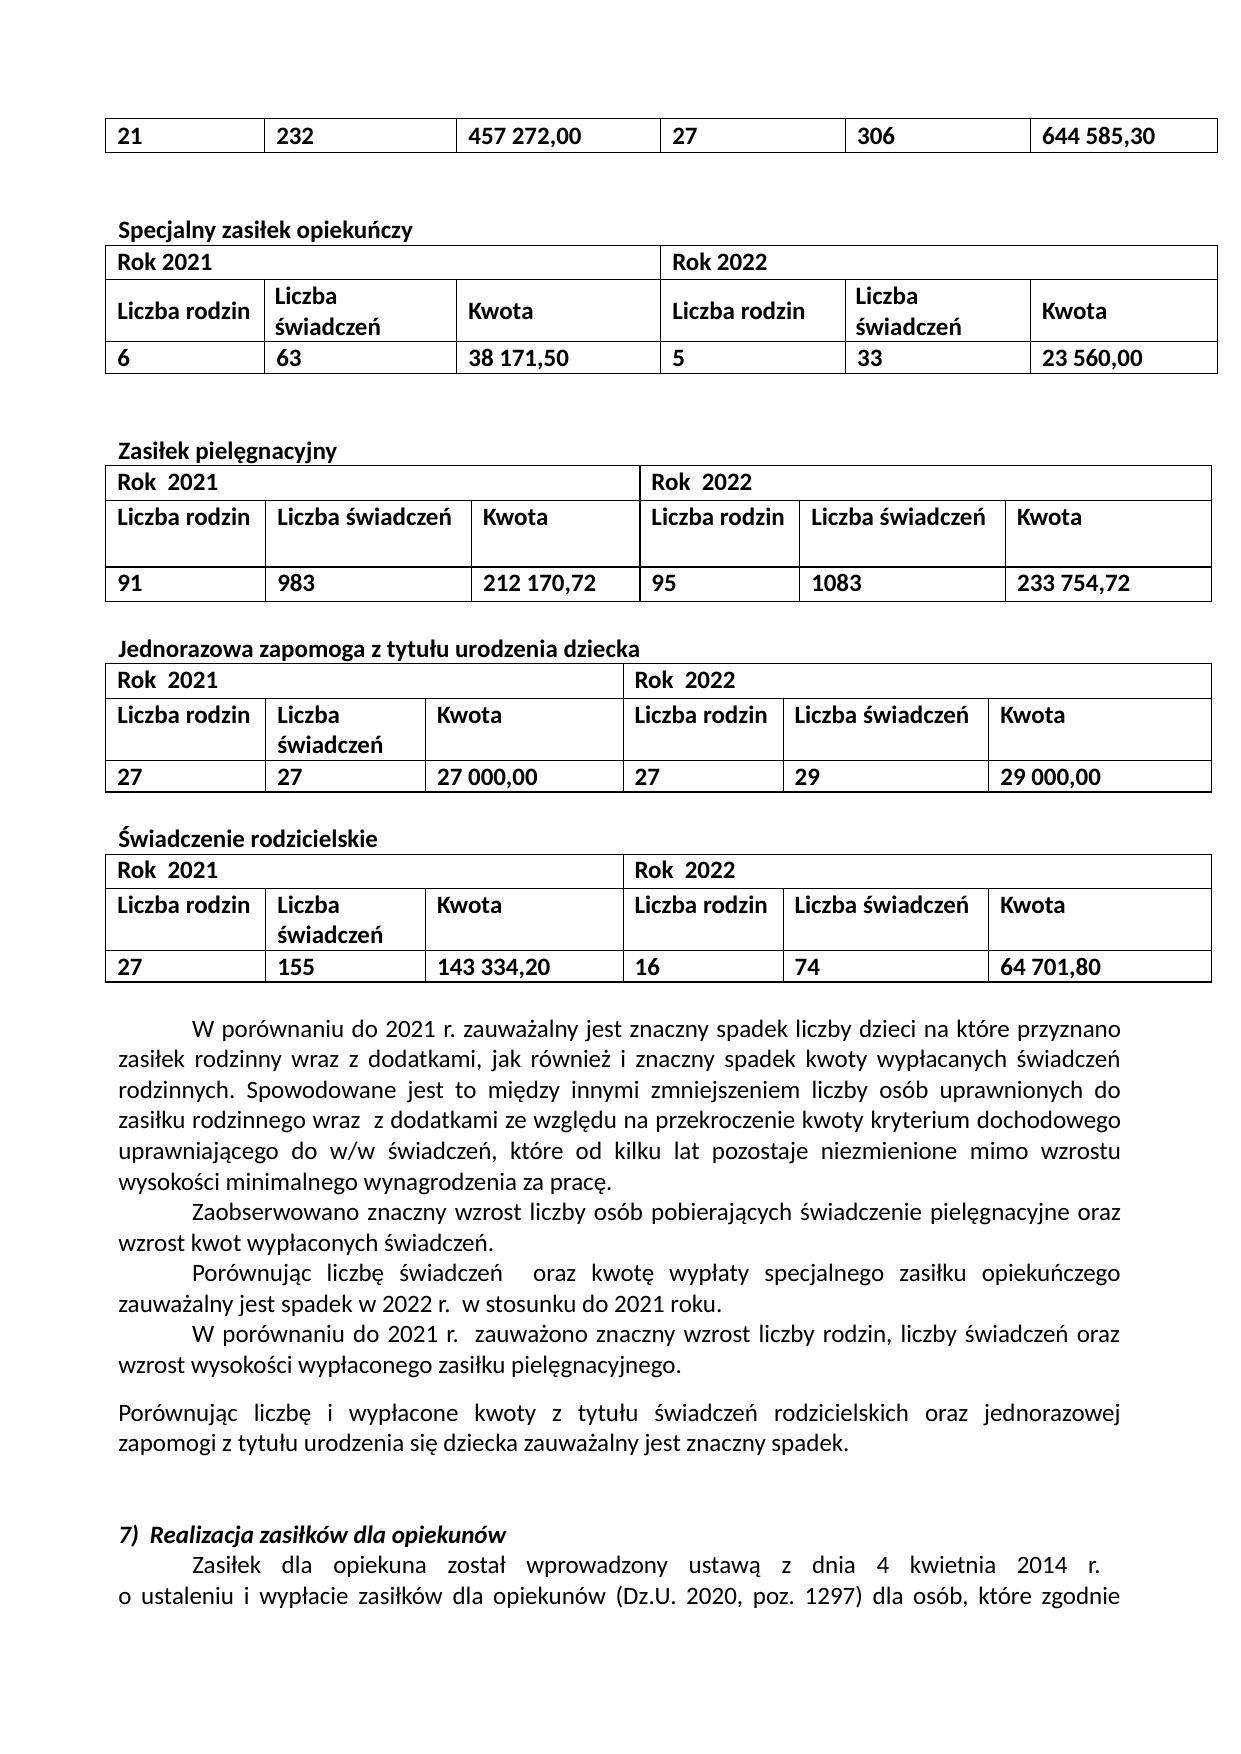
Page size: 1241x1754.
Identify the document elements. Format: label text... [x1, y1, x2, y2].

table_header Rok 2022 [624, 855, 1211, 888]
table_cell 16 [624, 951, 783, 981]
table_cell Liczba rodzin [106, 699, 265, 760]
table_cell 23 560,00 [1031, 342, 1217, 373]
table_cell Liczba rodzin [641, 501, 799, 566]
text Porównując liczbę świadczeń oraz kwotę wypłaty specjalnego zasiłku opiekuńczego zauważalny jest spadek w 2022 r. w stosunku do 2021 roku. [118, 1257, 1122, 1318]
table_header Rok 2021 [106, 664, 623, 698]
table_cell Kwota [426, 889, 623, 950]
table_cell Liczba świadczeń [266, 501, 471, 566]
table_cell Liczba świadczeń [784, 699, 988, 760]
text Zaobserwowano znaczny wzrost liczby osób pobierających świadczenie pielęgnacyjne oraz wzrost kwot wypłaconych świadczeń. [118, 1196, 1122, 1257]
table_header Rok 2021 [106, 246, 660, 279]
table_cell Liczba rodzin [106, 501, 265, 566]
table_cell 155 [266, 951, 425, 981]
table_cell Liczba świadczeń [784, 889, 988, 950]
table_cell Kwota [457, 280, 660, 341]
text 7) Realizacja zasiłków dla opiekunów [118, 1519, 1122, 1549]
table_cell 91 [106, 568, 265, 601]
table_cell Liczba rodzin [106, 280, 264, 341]
table_cell Kwota [1006, 501, 1211, 566]
text Zasiłek dla opiekuna został wprowadzony ustawą z dnia 4 kwietnia 2014 r. o ustaleniu i wypłacie zasiłków dla opiekunów (Dz.U. 2020, poz. 1297) dla osób, które zgodnie [118, 1549, 1122, 1611]
table_cell 27 [266, 761, 425, 791]
table_cell Liczba świadczeń [846, 280, 1030, 341]
table_cell 21 [106, 119, 264, 152]
table_cell 27 000,00 [426, 761, 623, 791]
text Świadczenie rodzicielskie [118, 823, 1122, 853]
table_cell 74 [784, 951, 988, 981]
table_cell Kwota [1031, 280, 1217, 341]
text Specjalny zasiłek opiekuńczy [118, 214, 1122, 245]
table_header Rok 2021 [106, 466, 639, 500]
table_cell Liczba świadczeń [265, 280, 456, 341]
table_header Rok 2022 [624, 664, 1211, 698]
table_cell Liczba świadczeń [800, 501, 1005, 566]
text W porównaniu do 2021 r. zauważalny jest znaczny spadek liczby dzieci na które przyznano zasiłek rodzinny wraz z dodatkami, jak również i znaczny spadek kwoty wypłacanych świadczeń rodzinnych. Spowodowane jest to między innymi zmniejszeniem liczby osób uprawnionych do zasiłku rodzinnego wraz z dodatkami ze względu na przekroczenie kwoty kryterium dochodowego uprawniającego do w/w świadczeń, które od kilku lat pozostaje niezmienione mimo wzrostu wysokości minimalnego wynagrodzenia za pracę. [118, 1013, 1122, 1196]
text W porównaniu do 2021 r. zauważono znaczny wzrost liczby rodzin, liczby świadczeń oraz wzrost wysokości wypłaconego zasiłku pielęgnacyjnego. [118, 1318, 1122, 1379]
text Porównując liczbę i wypłacone kwoty z tytułu świadczeń rodzicielskich oraz jednorazowej zapomogi z tytułu urodzenia się dziecka zauważalny jest znaczny spadek. [118, 1397, 1122, 1458]
table_cell 64 701,80 [989, 951, 1211, 981]
table_cell 27 [106, 951, 265, 981]
table_cell Liczba rodzin [624, 699, 783, 760]
table_cell 29 000,00 [989, 761, 1211, 791]
table_header Rok 2022 [641, 466, 1211, 500]
table_cell Liczba rodzin [624, 889, 783, 950]
table_cell 143 334,20 [426, 951, 623, 981]
table_header Rok 2022 [661, 246, 1217, 279]
table_cell 33 [846, 342, 1030, 373]
table_cell 29 [784, 761, 988, 791]
table_cell 457 272,00 [457, 119, 660, 152]
table_cell 95 [641, 568, 799, 601]
table_cell 6 [106, 342, 264, 373]
table_cell 983 [266, 568, 471, 601]
text Zasiłek pielęgnacyjny [118, 435, 1122, 465]
text Jednorazowa zapomoga z tytułu urodzenia dziecka [118, 633, 1122, 663]
table_cell Kwota [472, 501, 639, 566]
table_cell 5 [661, 342, 845, 373]
table_cell 27 [661, 119, 845, 152]
table_cell 27 [624, 761, 783, 791]
table_cell 1083 [800, 568, 1005, 601]
table_cell 233 754,72 [1006, 568, 1211, 601]
table_cell 38 171,50 [457, 342, 660, 373]
table_cell Liczba świadczeń [266, 699, 425, 760]
table_cell 232 [265, 119, 456, 152]
table_cell 306 [846, 119, 1030, 152]
table_cell Kwota [426, 699, 623, 760]
table_cell 27 [106, 761, 265, 791]
table_cell 63 [265, 342, 456, 373]
table_cell Kwota [989, 699, 1211, 760]
table_cell Liczba świadczeń [266, 889, 425, 950]
table_cell Liczba rodzin [106, 889, 265, 950]
table_cell Liczba rodzin [661, 280, 845, 341]
table_cell 212 170,72 [472, 568, 639, 601]
table_header Rok 2021 [106, 855, 623, 888]
table_cell Kwota [989, 889, 1211, 950]
table_cell 644 585,30 [1031, 119, 1217, 152]
